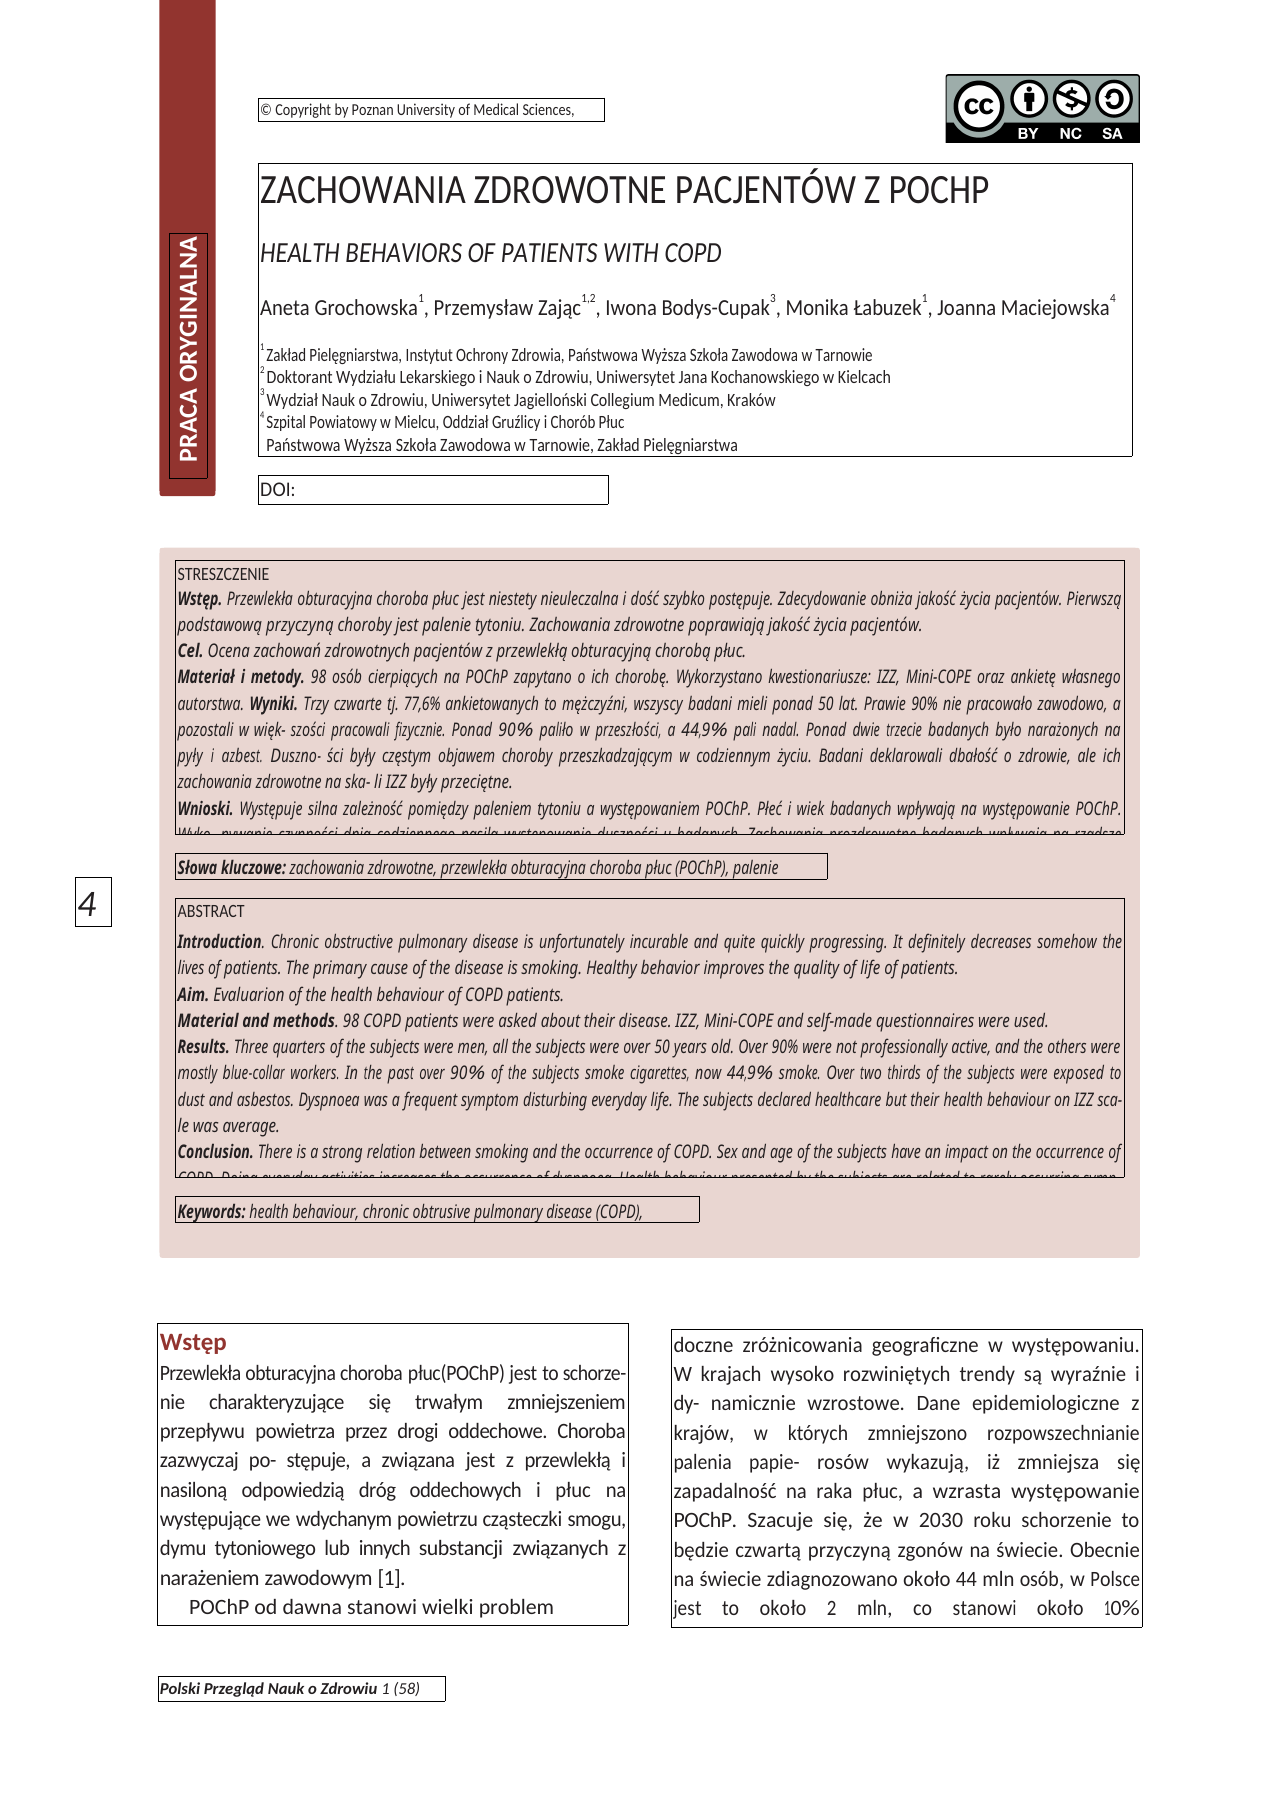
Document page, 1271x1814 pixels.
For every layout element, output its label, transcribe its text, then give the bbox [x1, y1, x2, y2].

text 2 Doktorant Wydziału Lekarskiego i Nauk o Zdrowiu, Uniwersytet Jana Kochanowskiego w Kielcach [260, 366, 1132, 388]
text Cel. Ocena zachowań zdrowotnych pacjentów z przewlekłą obturacyjną chorobą płuc. [177, 637, 1124, 663]
text POChP od dawna stanowi wielki problem zdrowot- ny. Schorzenie to króluje na całym świecie, choć są wi- [159, 1593, 627, 1625]
text DOI: https://doi.org/10.20883/ppnoz.2019.7 [260, 477, 608, 504]
text PRACA ORYGINALNA [171, 236, 207, 462]
text doczne zróżnicowania geograficzne w występowaniu. W krajach wysoko rozwiniętych trendy są wyraźnie i dy- namicznie wzrostowe. Dane epidemiologiczne z krajów, w których zmniejszono rozpowszechnianie palenia papie- rosów wykazują, iż zmniejsza się zapadalność na raka płuc, a wzrasta występowanie POChP. Szacuje się, że w 2030 roku schorzenie to będzie czwartą przyczyną zgonów na świecie. Obecnie na świecie zdiagnozowano około 44 mln osób, w Polsce jest to około 2 mln, co stanowi około 10% społeczeństwa – głównie mężczyzn. Sytuuje to POChP na [673, 1331, 1140, 1627]
picture [945, 74, 1140, 143]
text Keywords: health behaviour, chronic obtrusive pulmonary disease (COPD), smoking. [177, 1198, 699, 1222]
text Materiał i metody. 98 osób cierpiących na POChP zapytano o ich chorobę. Wykorzystano kwestionariusze: IZZ, Mini-COPE oraz ankietę własnego autorstwa. Wyniki. Trzy czwarte tj. 77,6% ankietowanych to mężczyźni, wszyscy badani mieli ponad 50 lat. Prawie 90% nie pracowało zawodowo, a pozostali w więk- szości pracowali fizycznie. Ponad 90% paliło w przeszłości, a 44,9% pali nadal. Ponad dwie trzecie badanych było narażonych na pyły i azbest. Duszno- ści były częstym objawem choroby przeszkadzającym w codziennym życiu. Badani deklarowali dbałość o zdrowie, ale ich zachowania zdrowotne na ska- li IZZ były przeciętne. [177, 664, 1122, 794]
text ZACHOWANIA ZDROWOTNE PACJENTÓW Z POCHP [260, 164, 1132, 214]
text Słowa kluczowe: zachowania zdrowotne, przewlekła obturacyjna choroba płuc (POChP), palenie tytoniu. [177, 855, 827, 878]
text Przewlekła obturacyjna choroba płuc(POChP) jest to schorze- nie charakteryzujące się trwałym zmniejszeniem przepływu powietrza przez drogi oddechowe. Choroba zazwyczaj po- stępuje, a związana jest z przewlekłą i nasiloną odpowiedzią dróg oddechowych i płuc na występujące we wdychanym powietrzu cząsteczki smogu, dymu tytoniowego lub innych substancji związanych z narażeniem zawodowym [1]. [159, 1359, 626, 1590]
text Polski Przegląd Nauk o Zdrowiu 1 (58) 2019 [159, 1678, 445, 1701]
text Państwowa Wyższa Szkoła Zawodowa w Tarnowie, Zakład Pielęgniarstwa [266, 433, 1132, 456]
text Introduction. Chronic obstructive pulmonary disease is unfortunately incurable and quite quickly progressing. It definitely decreases somehow the lives of patients. The primary cause of the disease is smoking. Healthy behavior improves the quality of life of patients. [177, 928, 1122, 980]
text ABSTRACT [177, 899, 1124, 922]
text 1 Zakład Pielęgniarstwa, Instytut Ochrony Zdrowia, Państwowa Wyższa Szkoła Zawodowa w Tarnowie [260, 343, 1132, 366]
text Results. Three quarters of the subjects were men, all the subjects were over 50 years old. Over 90% were not professionally active, and the others were mostly blue-collar workers. In the past over 90% of the subjects smoke cigarettes, now 44,9% smoke. Over two thirds of the subjects were exposed to dust and asbestos. Dyspnoea was a frequent symptom disturbing everyday life. The subjects declared healthcare but their health behaviour on IZZ sca- le was average. [177, 1033, 1122, 1138]
text 3 Wydział Nauk o Zdrowiu, Uniwersytet Jagielloński Collegium Medicum, Kraków [260, 388, 1132, 411]
text Aneta Grochowska1, Przemysław Zając1,2, Iwona Bodys-Cupak3, Monika Łabuzek1, Joanna Maciejowska4 [260, 291, 1132, 321]
text Conclusion. There is a strong relation between smoking and the occurrence of COPD. Sex and age of the subjects have an impact on the occurrence of COPD. Doing everyday activities increases the occurrence of dyspnoea. Health behaviour presented by the subjects are related to rarely occurring symp- toms of COPD. There is a relation between exposure to dust, asbestos or chemical compounds and the occurrence of COPD. [177, 1139, 1122, 1177]
text Wnioski. Występuje silna zależność pomiędzy paleniem tytoniu a występowaniem POChP. Płeć i wiek badanych wpływają na występowanie POChP. Wyko- nywanie czynności dnia codziennego nasila występowanie duszności u badanych. Zachowania prozdrowotne badanych wpływają na rzadsze nasilenie ob- jawów POChP. Istnieje zależność pomiędzy ekspozycją na pyły, azbest i związki chemiczne a występowaniem POChP. [177, 795, 1122, 833]
text Wstęp [159, 1326, 628, 1357]
text STRESZCZENIE [177, 562, 1124, 585]
text © Copyright by Poznan University of Medical Sciences, Poland [260, 99, 604, 121]
text Material and methods. 98 COPD patients were asked about their disease. IZZ, Mini-COPE and self-made questionnaires were used. [177, 1007, 1124, 1033]
text 44 [77, 880, 111, 926]
text 4 Szpital Powiatowy w Mielcu, Oddział Gruźlicy i Chorób Płuc [260, 411, 1132, 433]
text HEALTH BEHAVIORS OF PATIENTS WITH COPD [260, 234, 1132, 269]
text Aim. Evaluarion of the health behaviour of COPD patients. [177, 981, 1124, 1006]
text Wstęp. Przewlekła obturacyjna choroba płuc jest niestety nieuleczalna i dość szybko postępuje. Zdecydowanie obniża jakość życia pacjentów. Pierwszą podstawową przyczyną choroby jest palenie tytoniu. Zachowania zdrowotne poprawiają jakość życia pacjentów. [177, 585, 1122, 637]
